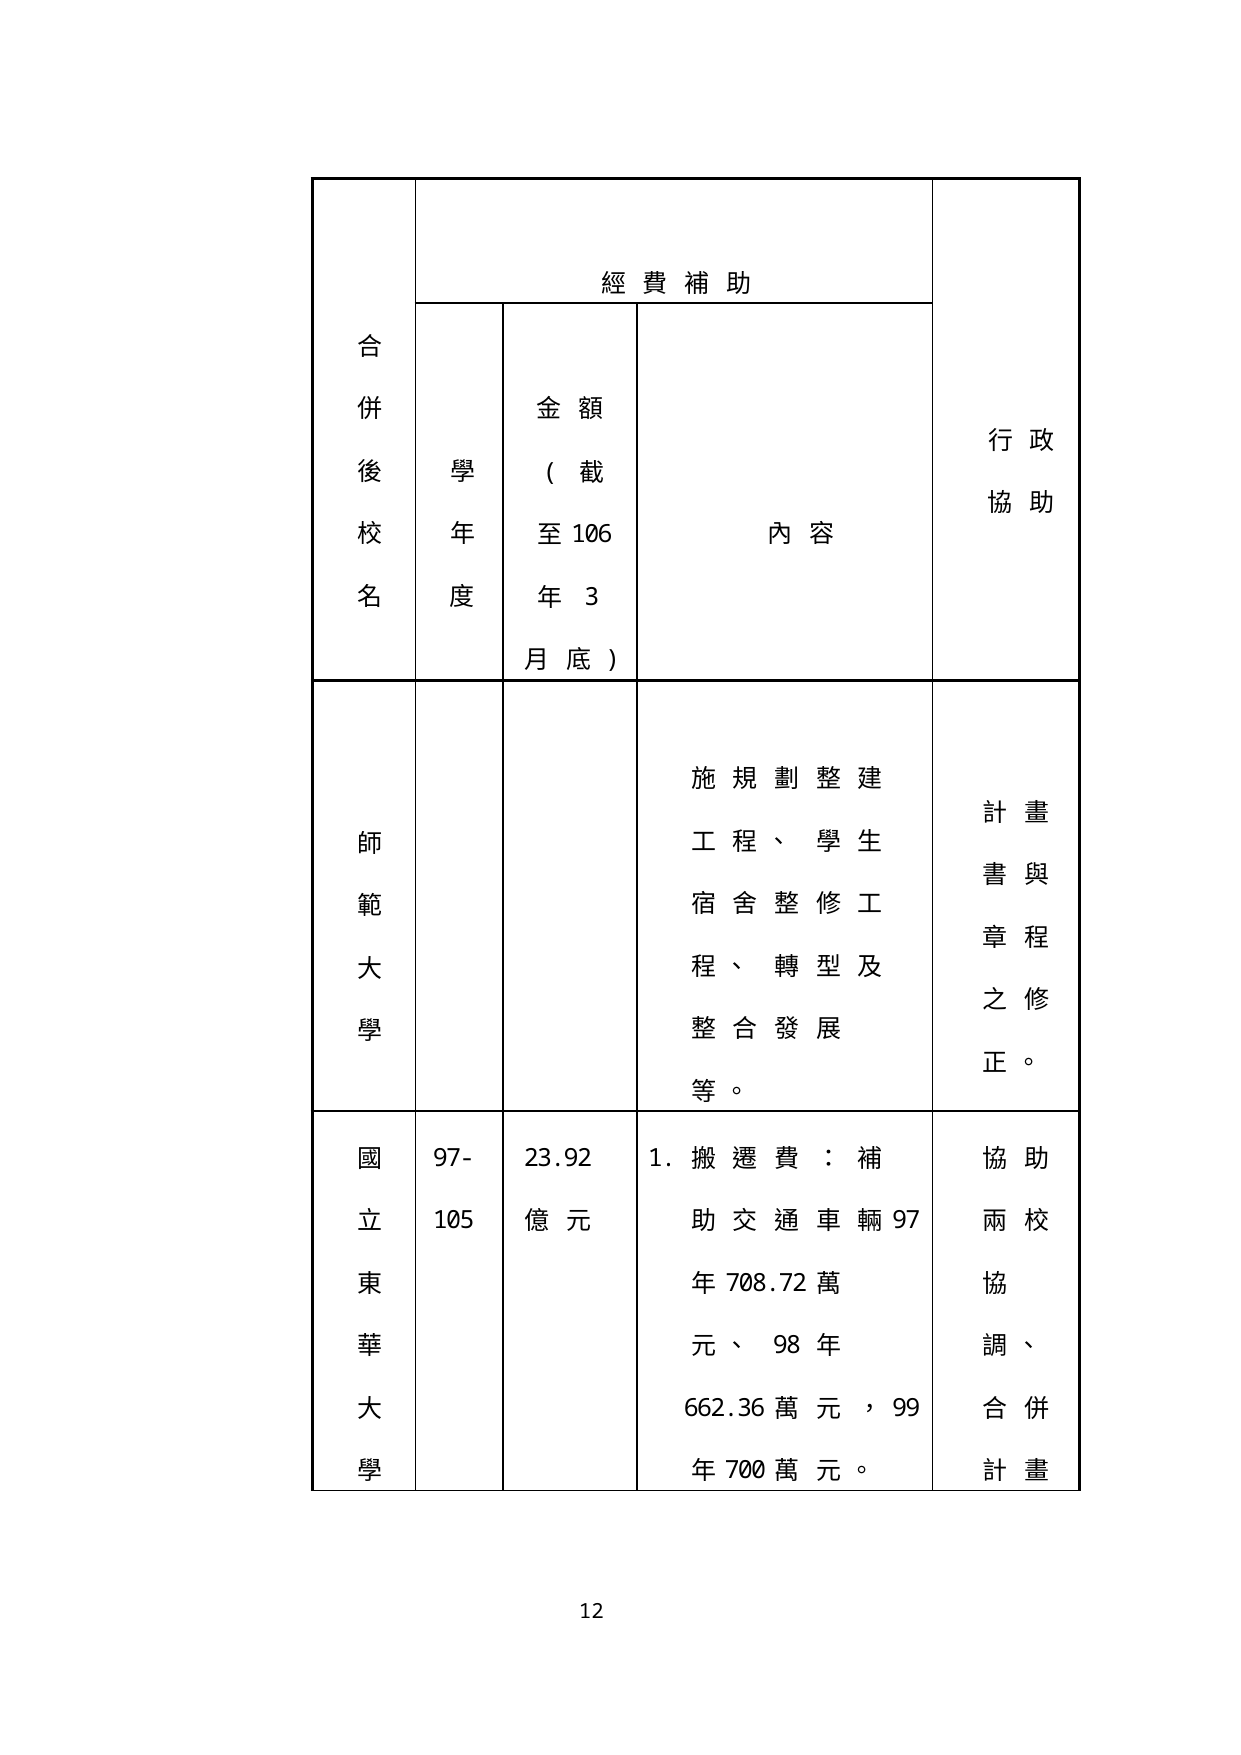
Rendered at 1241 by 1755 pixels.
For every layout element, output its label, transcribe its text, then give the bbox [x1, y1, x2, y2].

table_header 合併後校名 [314, 180, 415, 679]
table_cell [416, 682, 502, 1110]
table_header 經費補助 [416, 180, 932, 302]
table_cell 內容 [638, 304, 932, 679]
table_cell 國立東華大學 [314, 1112, 415, 1490]
table_cell 協助兩校協調、合併計畫 [933, 1112, 1078, 1490]
table_cell 施規劃整建工程、學生宿舍整修工程、轉型及整合發展等。 [638, 682, 932, 1110]
table_cell 金額 (截至106年3月底) [504, 304, 636, 679]
table_cell 97-105 [416, 1112, 502, 1490]
table_header 行政協助 [933, 180, 1078, 679]
table_cell 學年度 [416, 304, 502, 679]
table_cell 1.搬遷費：補助交通車輛97年708.72萬元、98年662.36萬元，99年700萬元。 [638, 1112, 932, 1490]
table_cell 師範大學 [314, 682, 415, 1110]
table_cell 計畫書與章程之修正。 [933, 682, 1078, 1110]
table_cell [504, 682, 636, 1110]
table_cell 23.92億元 [504, 1112, 636, 1490]
